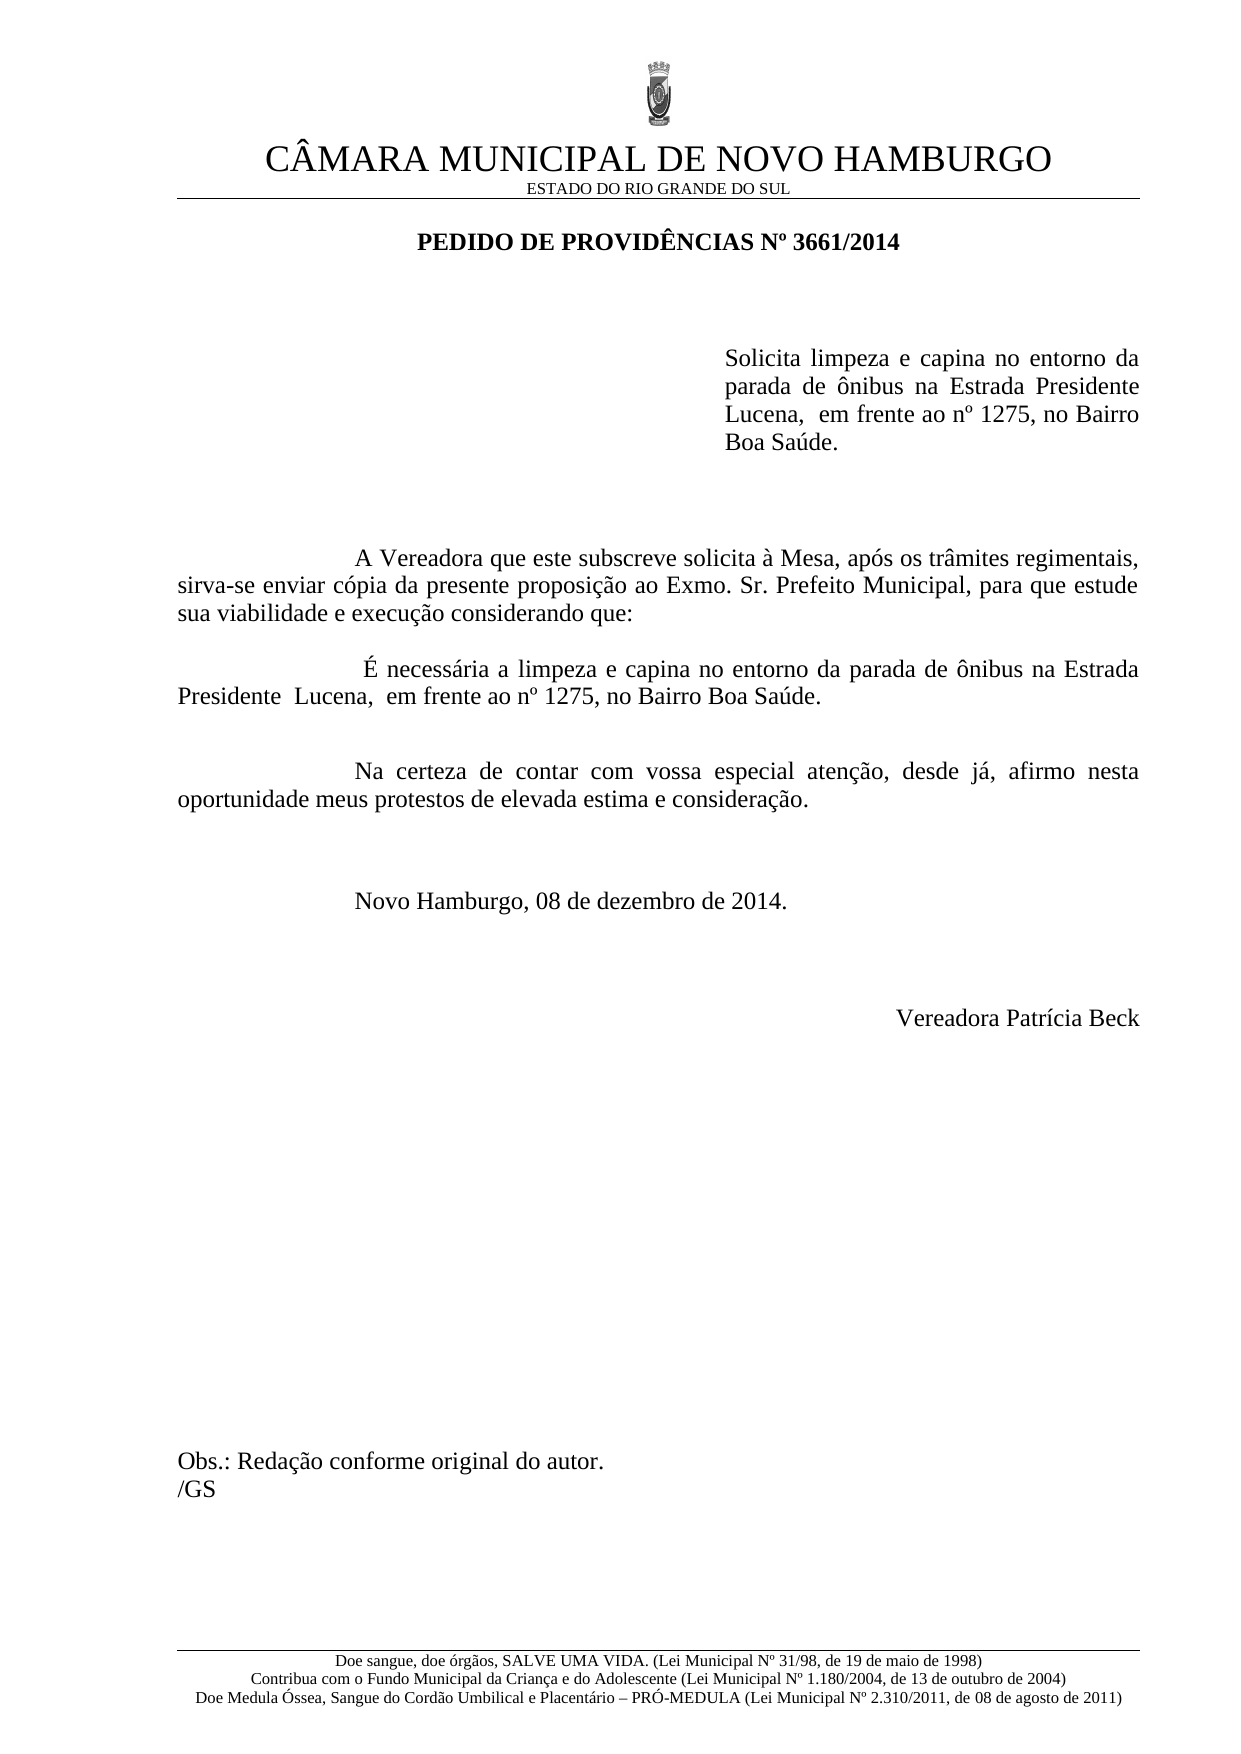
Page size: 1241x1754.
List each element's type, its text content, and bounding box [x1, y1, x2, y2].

text /GS [177, 1475, 1140, 1502]
text Na certeza de contar com vossa especial atenção, desde já, afirmo nesta oportunidade meus protestos de elevada estima e consideração. [177, 757, 1140, 812]
text É necessária a limpeza e capina no entorno da parada de ônibus na Estrada Presidente Lucena, em frente ao nº 1275, no Bairro Boa Saúde. [177, 655, 1140, 710]
text PEDIDO DE PROVIDÊNCIAS Nº 3661/2014 [177, 228, 1140, 256]
text Novo Hamburgo, 08 de dezembro de 2014. [177, 887, 1140, 915]
list Solicita limpeza e capina no entorno da parada de ônibus na Estrada Presidente Lucena, em frente ao nº 1275, no Bairro Boa Saúde. [687, 344, 1140, 455]
text Vereadora Patrícia Beck [649, 1004, 1140, 1031]
text A Vereadora que este subscreve solicita à Mesa, após os trâmites regimentais, sirva-se enviar cópia da presente proposição ao Exmo. Sr. Prefeito Municipal, para que estude sua viabilidade e execução considerando que: [177, 544, 1140, 627]
text Obs.: Redação conforme original do autor. [177, 1447, 1140, 1475]
